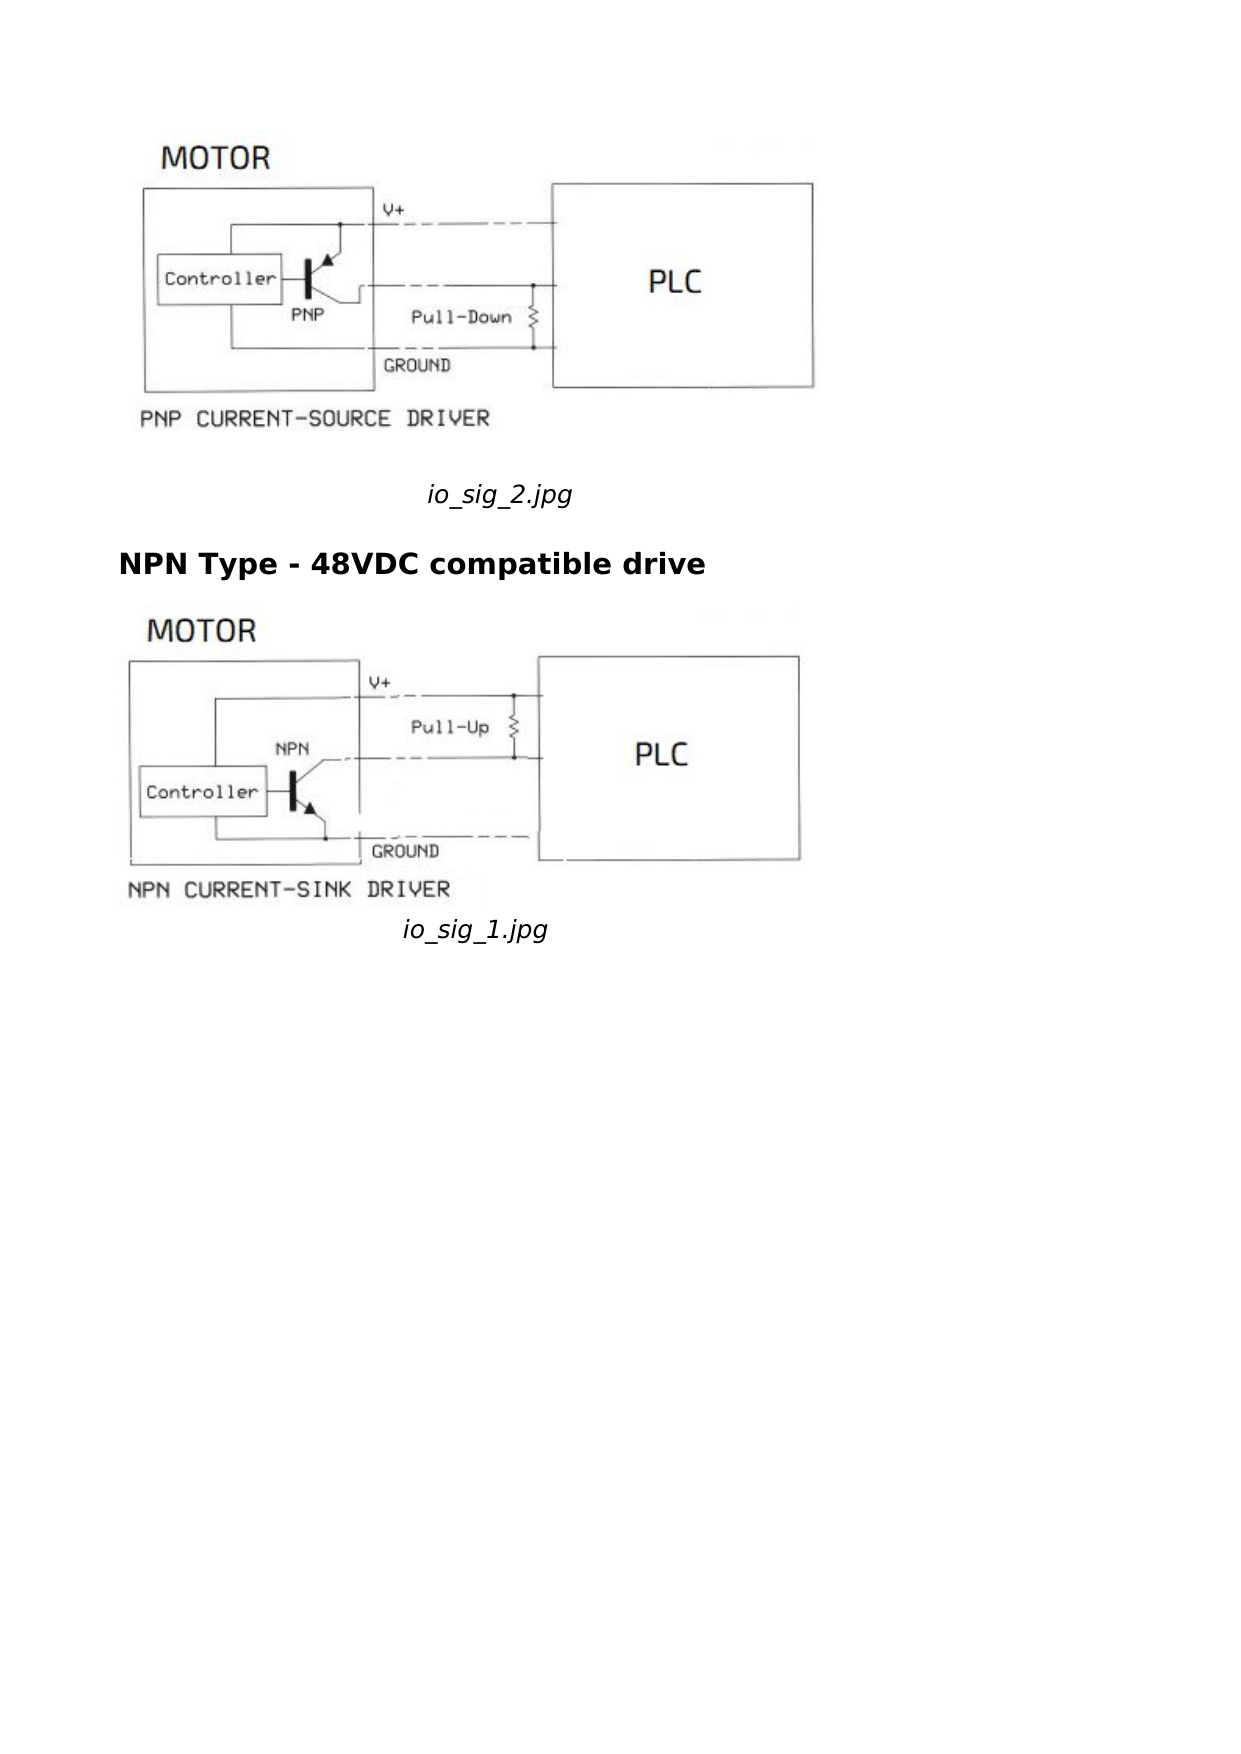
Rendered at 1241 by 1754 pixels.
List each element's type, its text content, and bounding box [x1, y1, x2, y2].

picture [118, 606, 836, 916]
text io_sig_2.jpg [118, 481, 884, 510]
subtitle NPN Type - 48VDC compatible drive [118, 547, 1122, 581]
text io_sig_1.jpg [118, 916, 835, 945]
picture [118, 130, 884, 481]
